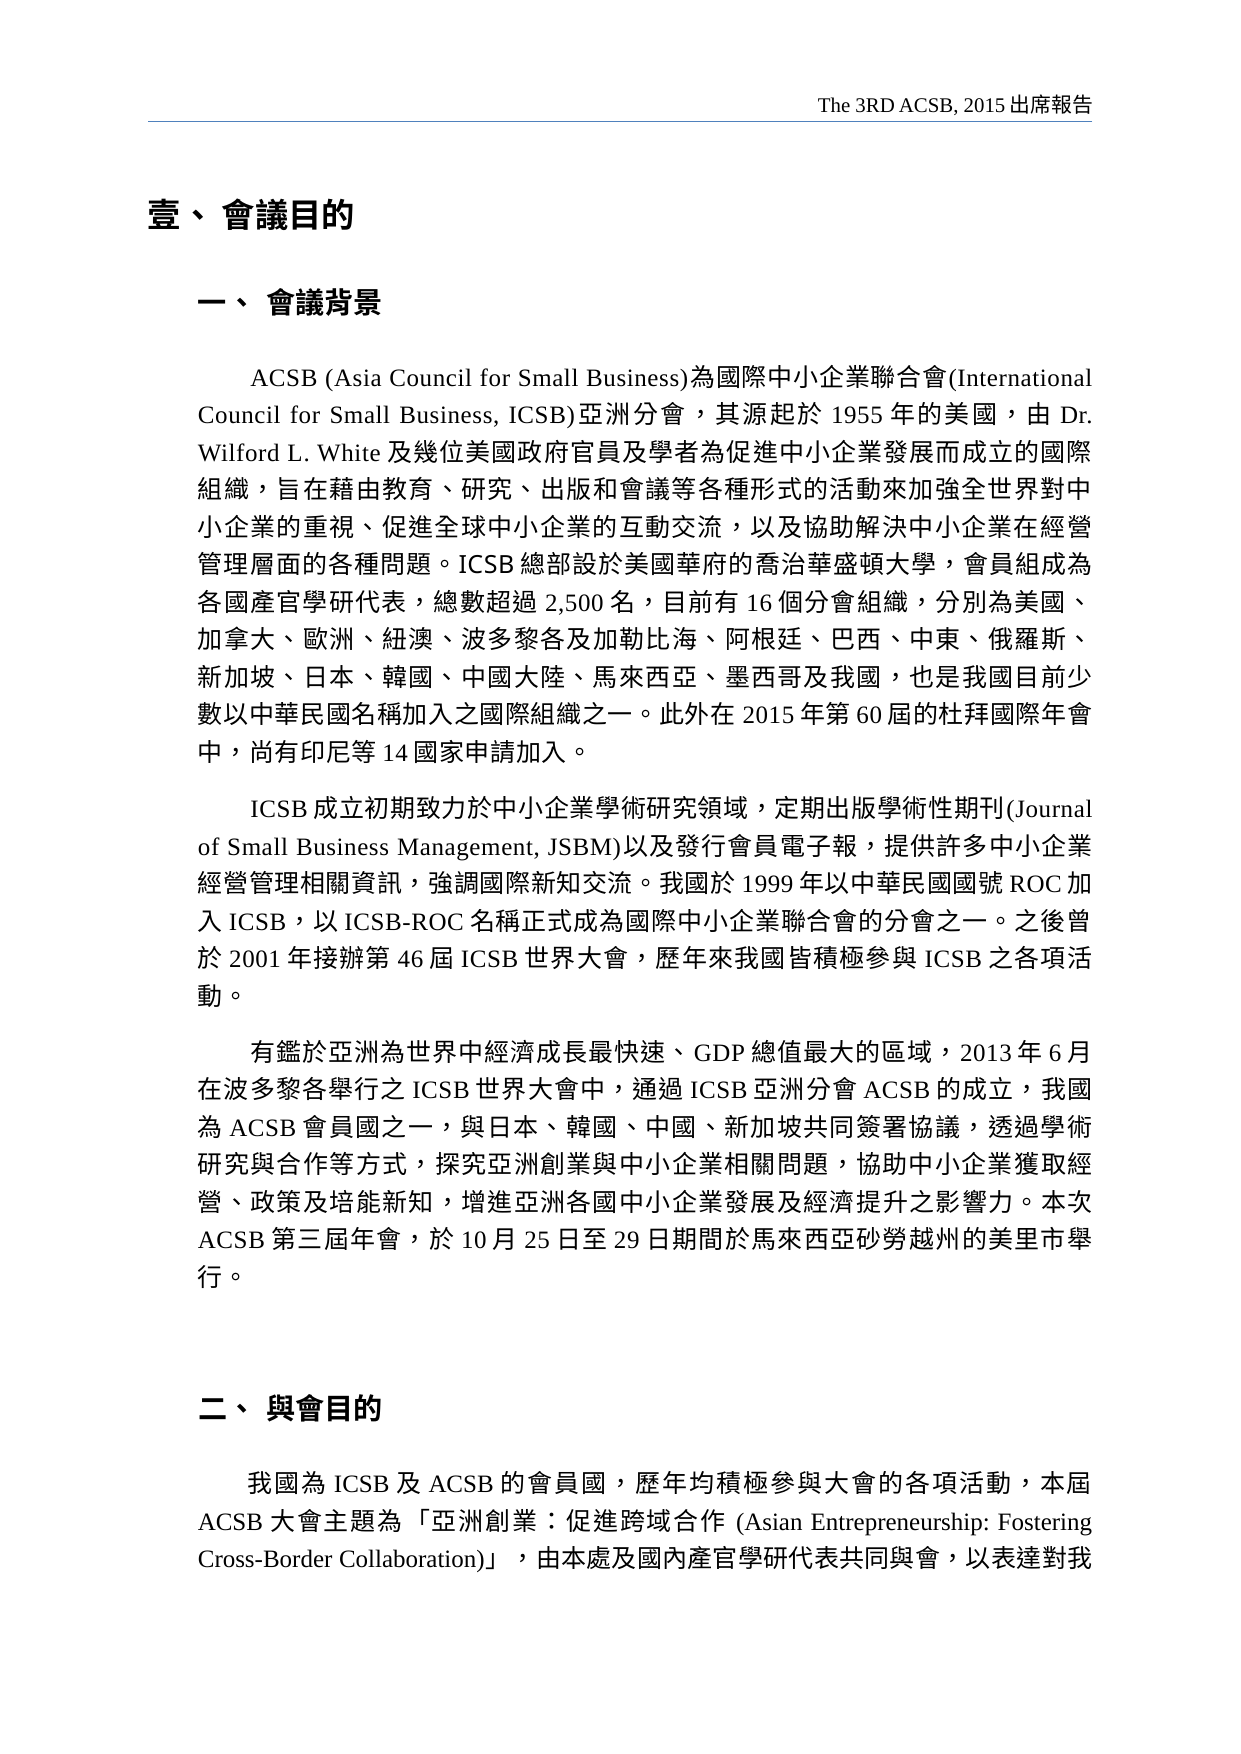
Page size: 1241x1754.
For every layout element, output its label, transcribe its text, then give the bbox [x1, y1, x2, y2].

text ACSB (Asia Council for Small Business)為國際中小企業聯合會(International Council for Small Business, ICSB)亞洲分會，其源起於1955年的美國，由Dr. Wilford L. White及幾位美國政府官員及學者為促進中小企業發展而成立的國際組織，旨在藉由教育、研究、出版和會議等各種形式的活動來加強全世界對中小企業的重視、促進全球中小企業的互動交流，以及協助解決中小企業在經營管理層面的各種問題。ICSB總部設於美國華府的喬治華盛頓大學，會員組成為各國產官學研代表，總數超過2,500名，目前有16個分會組織，分別為美國、加拿大、歐洲、紐澳、波多黎各及加勒比海、阿根廷、巴西、中東、俄羅斯、新加坡、日本、韓國、中國大陸、馬來西亞、墨西哥及我國，也是我國目前少數以中華民國名稱加入之國際組織之一。此外在2015年第60屆的杜拜國際年會中，尚有印尼等14國家申請加入。 [198, 357, 1092, 769]
list 會議背景 [198, 263, 1092, 338]
text 我國為ICSB及ACSB的會員國，歷年均積極參與大會的各項活動，本屆ACSB大會主題為「亞洲創業：促進跨域合作 (Asian Entrepreneurship: Fostering Cross-Border Collaboration)」，由本處及國內產官學研代表共同與會，以表達對我 [198, 1463, 1092, 1576]
text 有鑑於亞洲為世界中經濟成長最快速、GDP總值最大的區域，2013年6月在波多黎各舉行之ICSB世界大會中，通過ICSB亞洲分會ACSB的成立，我國為ACSB會員國之一，與日本、韓國、中國、新加坡共同簽署協議，透過學術研究與合作等方式，探究亞洲創業與中小企業相關問題，協助中小企業獲取經營、政策及培能新知，增進亞洲各國中小企業發展及經濟提升之影響力。本次ACSB第三屆年會，於10月25日至29日期間於馬來西亞砂勞越州的美里市舉行。 [198, 1032, 1092, 1294]
subtitle 會議目的 [148, 176, 1092, 251]
text ICSB成立初期致力於中小企業學術研究領域，定期出版學術性期刊(Journal of Small Business Management, JSBM)以及發行會員電子報，提供許多中小企業經營管理相關資訊，強調國際新知交流。我國於1999年以中華民國國號ROC加入ICSB，以ICSB-ROC名稱正式成為國際中小企業聯合會的分會之一。之後曾於2001年接辦第46屆ICSB世界大會，歷年來我國皆積極參與ICSB之各項活動。 [198, 788, 1092, 1013]
list 與會目的 [198, 1369, 1092, 1444]
